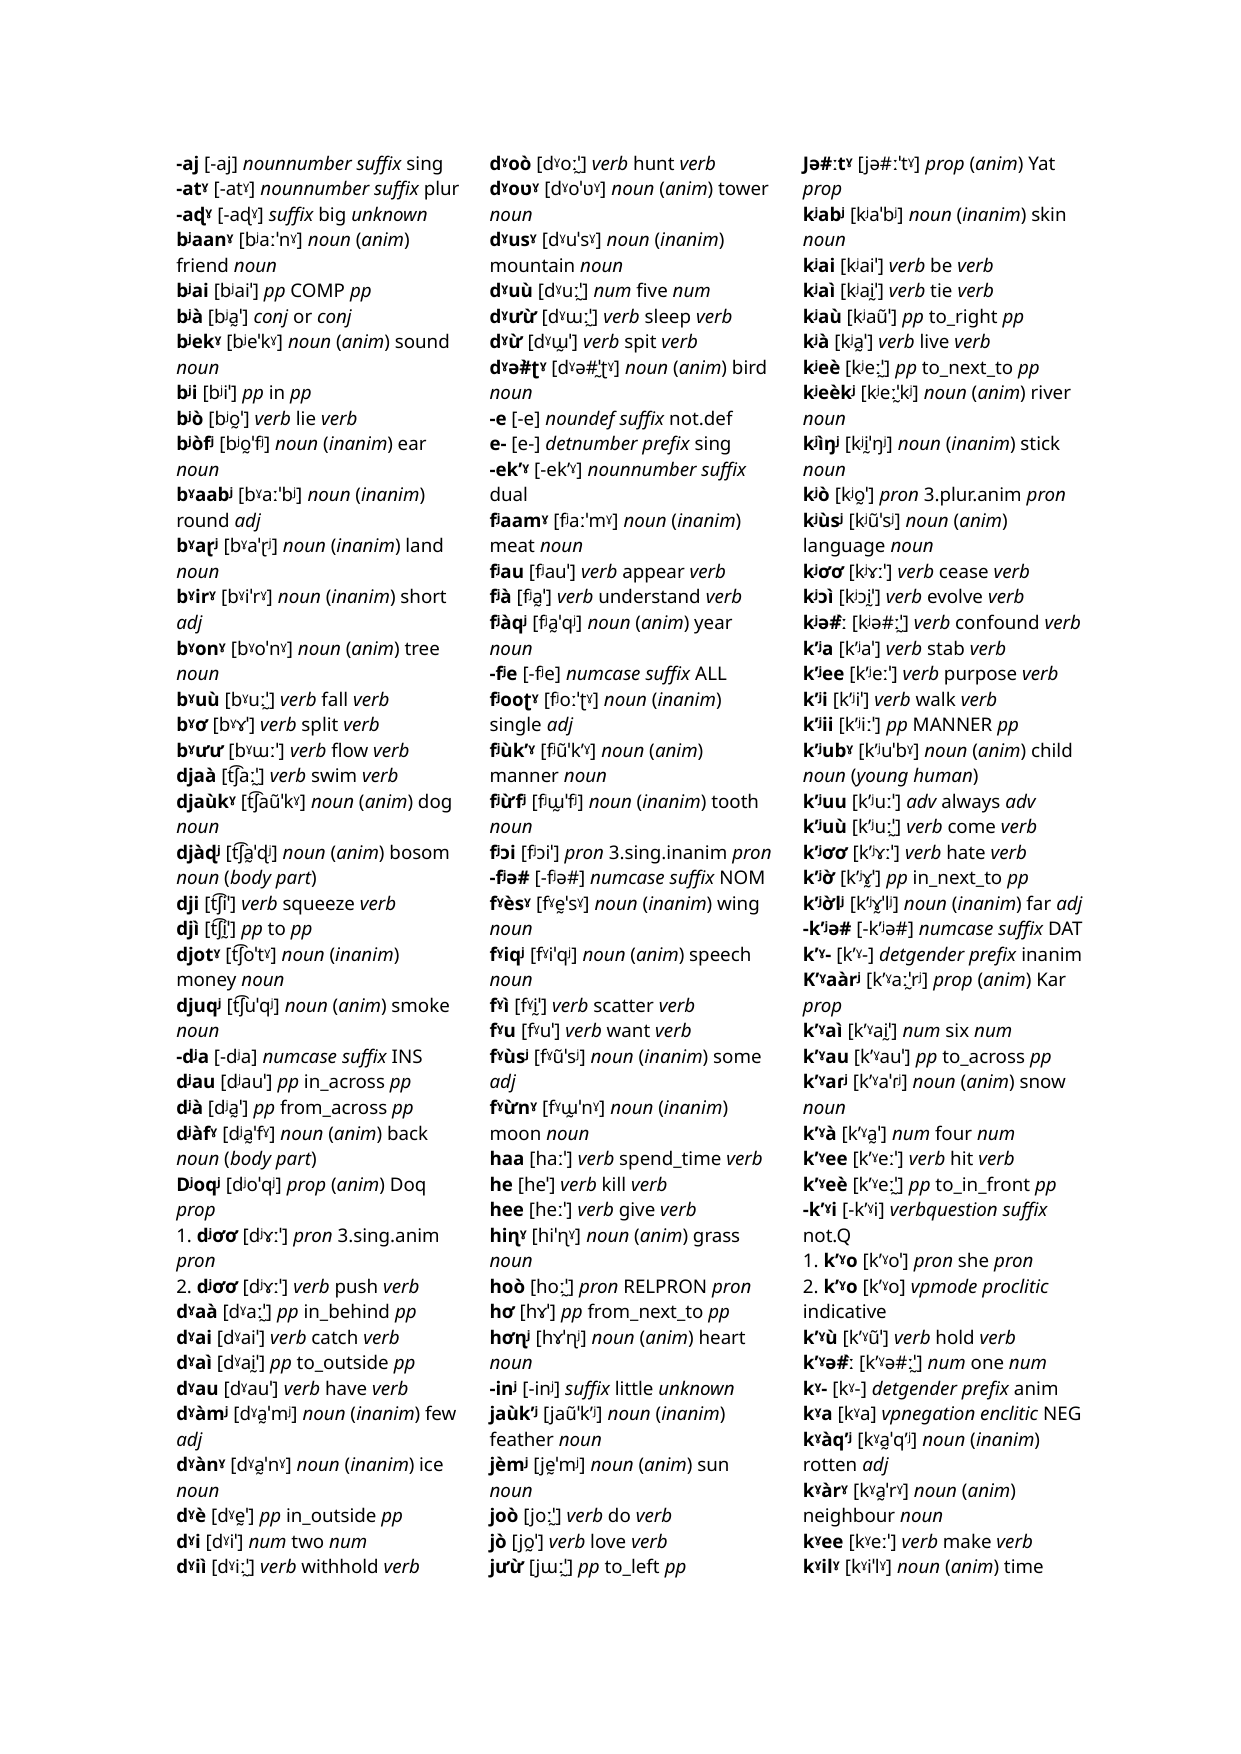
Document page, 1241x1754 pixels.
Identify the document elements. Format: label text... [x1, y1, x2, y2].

text bˠuù [bˠuː̰ˈ] verb fall verb [176, 686, 463, 711]
text jèmʲ [jḛˈmʲ] noun (anim) sun noun [489, 1452, 777, 1503]
text fˠiqʲ [fˠiˈqʲ] noun (anim) speech noun [489, 941, 777, 992]
text kʼˠù [kʼˠṵˈ] verb hold verb [803, 1324, 1090, 1349]
text dˠi [dˠiˈ] num two num [176, 1528, 463, 1554]
text dˠə#̀ʈˠ [dˠə#̰ˈʈˠ] noun (anim) bird noun [489, 354, 777, 405]
text kʼˠ- [kʼˠ-] detgender prefix inanim [803, 941, 1090, 967]
text bʲà [bʲa̰ˈ] conj or conj [176, 303, 463, 329]
text kˠa [kˠa] vpnegation enclitic NEG [803, 1401, 1090, 1426]
text 2. kʼˠo [kʼˠo] vpmode proclitic indicative [803, 1273, 1090, 1324]
text kʲai [kʲaiˈ] verb be verb [803, 252, 1090, 278]
text djàɖʲ [t͡ʃa̰ˈɖʲ] noun (anim) bosom noun (body part) [176, 839, 463, 890]
text Jə#ːtˠ [jə#ːˈtˠ] prop (anim) Yat prop [803, 150, 1090, 201]
text kʲə#ː̀ [kʲə#ː̰ˈ] verb confound verb [803, 609, 1090, 635]
text fʲà [fʲa̰ˈ] verb understand verb [489, 584, 777, 609]
text Kʼˠaàrʲ [kʼˠaː̰ˈrʲ] prop (anim) Kar prop [803, 967, 1090, 1018]
text kʲò [kʲo̰ˈ] pron 3.plur.anim pron [803, 482, 1090, 507]
text bˠaabʲ [bˠaːˈbʲ] noun (inanim) round adj [176, 482, 463, 533]
text kˠàqʼʲ [kˠa̰ˈqʼʲ] noun (inanim) rotten adj [803, 1426, 1090, 1477]
text dˠai [dˠaiˈ] verb catch verb [176, 1324, 463, 1349]
text joò [joː̰ˈ] verb do verb [489, 1503, 777, 1528]
text fʲàqʲ [fʲa̰ˈqʲ] noun (anim) year noun [489, 609, 777, 660]
text dji [t͡ʃiˈ] verb squeeze verb [176, 890, 463, 916]
text dˠoò [dˠoː̰ˈ] verb hunt verb [489, 150, 777, 176]
text fʲừfʲ [fʲɯ̰ˈfʲ] noun (inanim) tooth noun [489, 788, 777, 839]
text kʲùsʲ [kʲṵˈsʲ] noun (anim) language noun [803, 507, 1090, 558]
text kʲeè [kʲeː̰ˈ] pp to_next_to pp [803, 354, 1090, 380]
text kʲeèkʲ [kʲeː̰ˈkʲ] noun (anim) river noun [803, 380, 1090, 431]
text kʼˠeè [kʼˠeː̰ˈ] pp to_in_front pp [803, 1171, 1090, 1196]
text hee [heːˈ] verb give verb [489, 1196, 777, 1222]
text dʲau [dʲauˈ] pp in_across pp [176, 1069, 463, 1094]
text dˠaà [dˠaː̰ˈ] pp in_behind pp [176, 1298, 463, 1324]
text 1. dʲơơ [dʲɤːˈ] pron 3.sing.anim pron [176, 1222, 463, 1273]
text kʼˠee [kʼˠeːˈ] verb hit verb [803, 1145, 1090, 1171]
text jò [jo̰ˈ] verb love verb [489, 1528, 777, 1554]
text dˠàmʲ [dˠa̰ˈmʲ] noun (inanim) few adj [176, 1401, 463, 1452]
text bʲi [bʲiˈ] pp in pp [176, 380, 463, 405]
text kˠilˠ [kˠiˈlˠ] noun (anim) time [803, 1554, 1090, 1579]
text djotˠ [t͡ʃoˈtˠ] noun (inanim) money noun [176, 941, 463, 992]
text hoò [hoː̰ˈ] pron RELPRON pron [489, 1273, 777, 1298]
text fʲùkʼˠ [fʲṵˈkʼˠ] noun (anim) manner noun [489, 737, 777, 788]
text dˠừ [dˠɯ̰ˈ] verb spit verb [489, 329, 777, 354]
text kʼʲee [kʼʲeːˈ] verb purpose verb [803, 660, 1090, 686]
text fˠèsˠ [fˠḛˈsˠ] noun (inanim) wing noun [489, 890, 777, 941]
text dˠaì [dˠaḭˈ] pp to_outside pp [176, 1349, 463, 1375]
text jaùkʼʲ [jaṵˈkʼʲ] noun (inanim) feather noun [489, 1401, 777, 1452]
text kʲɔì [kʲɔḭˈ] verb evolve verb [803, 584, 1090, 609]
text Dʲoqʲ [dʲoˈqʲ] prop (anim) Doq prop [176, 1171, 463, 1222]
text kʲabʲ [kʲaˈbʲ] noun (inanim) skin noun [803, 201, 1090, 252]
text kʲìŋʲ [kʲḭˈŋʲ] noun (inanim) stick noun [803, 431, 1090, 482]
text -e [-e] noundef suffix not.def [489, 405, 777, 431]
text kʼˠau [kʼˠauˈ] pp to_across pp [803, 1043, 1090, 1069]
text kˠ- [kˠ-] detgender prefix anim [803, 1375, 1090, 1401]
text -ekʼˠ [-ekʼˠ] nounnumber suffix dual [489, 456, 777, 507]
text -inʲ [-inʲ] suffix little unknown [489, 1375, 777, 1401]
text kʼʲờlʲ [kʼʲɤ̰ˈlʲ] noun (inanim) far adj [803, 890, 1090, 916]
text -atˠ [-atˠ] nounnumber suffix plur [176, 176, 463, 201]
text kʼʲuu [kʼʲuːˈ] adv always adv [803, 788, 1090, 813]
text fʲɔi [fʲɔiˈ] pron 3.sing.inanim pron [489, 839, 777, 864]
text bˠirˠ [bˠiˈrˠ] noun (inanim) short adj [176, 584, 463, 635]
text bˠaɽʲ [bˠaˈɽʲ] noun (inanim) land noun [176, 533, 463, 584]
text fˠừnˠ [fˠɯ̰ˈnˠ] noun (inanim) moon noun [489, 1094, 777, 1145]
text -aɖˠ [-aɖˠ] suffix big unknown [176, 201, 463, 227]
text dʲà [dʲa̰ˈ] pp from_across pp [176, 1094, 463, 1120]
text fʲooʈˠ [fʲoːˈʈˠ] noun (inanim) single adj [489, 686, 777, 737]
text -kʼʲə# [-kʼʲə#] numcase suffix DAT [803, 916, 1090, 941]
text kʼʲii [kʼʲiːˈ] pp MANNER pp [803, 711, 1090, 737]
text bʲòfʲ [bʲo̰ˈfʲ] noun (inanim) ear noun [176, 431, 463, 482]
text fˠu [fˠuˈ] verb want verb [489, 1018, 777, 1043]
text kʼˠà [kʼˠa̰ˈ] num four num [803, 1120, 1090, 1145]
text bʲekˠ [bʲeˈkˠ] noun (anim) sound noun [176, 329, 463, 380]
text 2. dʲơơ [dʲɤːˈ] verb push verb [176, 1273, 463, 1298]
text dˠuù [dˠuː̰ˈ] num five num [489, 278, 777, 303]
text dʲàfˠ [dʲa̰ˈfˠ] noun (anim) back noun (body part) [176, 1120, 463, 1171]
text kˠee [kˠeːˈ] verb make verb [803, 1528, 1090, 1554]
text 1. kʼˠo [kʼˠoˈ] pron she pron [803, 1247, 1090, 1273]
text kʼʲubˠ [kʼʲuˈbˠ] noun (anim) child noun (young human) [803, 737, 1090, 788]
text djì [t͡ʃḭˈ] pp to pp [176, 916, 463, 941]
text bˠonˠ [bˠoˈnˠ] noun (anim) tree noun [176, 635, 463, 686]
text kʲơơ [kʲɤːˈ] verb cease verb [803, 558, 1090, 584]
text -fʲə# [-fʲə#] numcase suffix NOM [489, 864, 777, 890]
text jưừ [jɯː̰ˈ] pp to_left pp [489, 1554, 777, 1579]
text dˠau [dˠauˈ] verb have verb [176, 1375, 463, 1401]
text kʼˠaɾʲ [kʼˠaˈɾʲ] noun (anim) snow noun [803, 1069, 1090, 1120]
text dˠusˠ [dˠuˈsˠ] noun (inanim) mountain noun [489, 227, 777, 278]
text bʲai [bʲaiˈ] pp COMP pp [176, 278, 463, 303]
text bʲò [bʲo̰ˈ] verb lie verb [176, 405, 463, 431]
text kʲaì [kʲaḭˈ] verb tie verb [803, 278, 1090, 303]
text dˠoʋˠ [dˠoˈʋˠ] noun (anim) tower noun [489, 176, 777, 227]
text bʲaanˠ [bʲaːˈnˠ] noun (anim) friend noun [176, 227, 463, 278]
text -fʲe [-fʲe] numcase suffix ALL [489, 660, 777, 686]
text dˠè [dˠḛˈ] pp in_outside pp [176, 1503, 463, 1528]
text kʼˠə#ː̀ [kʼˠə#ː̰ˈ] num one num [803, 1349, 1090, 1375]
text kʼʲa [kʼʲaˈ] verb stab verb [803, 635, 1090, 660]
text djaùkˠ [t͡ʃaṵˈkˠ] noun (anim) dog noun [176, 788, 463, 839]
text dˠànˠ [dˠa̰ˈnˠ] noun (inanim) ice noun [176, 1452, 463, 1503]
text -aj [-aj] nounnumber suffix sing [176, 150, 463, 176]
text kʲaù [kʲaṵˈ] pp to_right pp [803, 303, 1090, 329]
text fʲau [fʲauˈ] verb appear verb [489, 558, 777, 584]
text bˠơ [bˠɤˈ] verb split verb [176, 711, 463, 737]
text fʲaamˠ [fʲaːˈmˠ] noun (inanim) meat noun [489, 507, 777, 558]
text -kʼˠi [-kʼˠi] verbquestion suffix not.Q [803, 1196, 1090, 1247]
text kʼʲờ [kʼʲɤ̰ˈ] pp in_next_to pp [803, 864, 1090, 890]
text kʼʲi [kʼʲiˈ] verb walk verb [803, 686, 1090, 711]
text bˠưư [bˠɯːˈ] verb flow verb [176, 737, 463, 762]
text fˠì [fˠḭˈ] verb scatter verb [489, 992, 777, 1018]
text fˠùsʲ [fˠṵˈsʲ] noun (inanim) some adj [489, 1043, 777, 1094]
text dˠiì [dˠiː̰ˈ] verb withhold verb [176, 1554, 463, 1579]
text dˠưừ [dˠɯː̰ˈ] verb sleep verb [489, 303, 777, 329]
text kʼˠaì [kʼˠaḭˈ] num six num [803, 1018, 1090, 1043]
text djuqʲ [t͡ʃuˈqʲ] noun (anim) smoke noun [176, 992, 463, 1043]
text djaà [t͡ʃaː̰ˈ] verb swim verb [176, 762, 463, 788]
text hiɳˠ [hiˈɳˠ] noun (anim) grass noun [489, 1222, 777, 1273]
text haa [haːˈ] verb spend_time verb [489, 1145, 777, 1171]
text kˠàrˠ [kˠa̰ˈrˠ] noun (anim) neighbour noun [803, 1477, 1090, 1528]
text hơɳʲ [hɤˈɳʲ] noun (anim) heart noun [489, 1324, 777, 1375]
text hơ [hɤˈ] pp from_next_to pp [489, 1298, 777, 1324]
text kʼʲơơ [kʼʲɤːˈ] verb hate verb [803, 839, 1090, 864]
text -dʲa [-dʲa] numcase suffix INS [176, 1043, 463, 1069]
text kʲà [kʲa̰ˈ] verb live verb [803, 329, 1090, 354]
text kʼʲuù [kʼʲuː̰ˈ] verb come verb [803, 813, 1090, 839]
text e- [e-] detnumber prefix sing [489, 431, 777, 456]
text he [heˈ] verb kill verb [489, 1171, 777, 1196]
